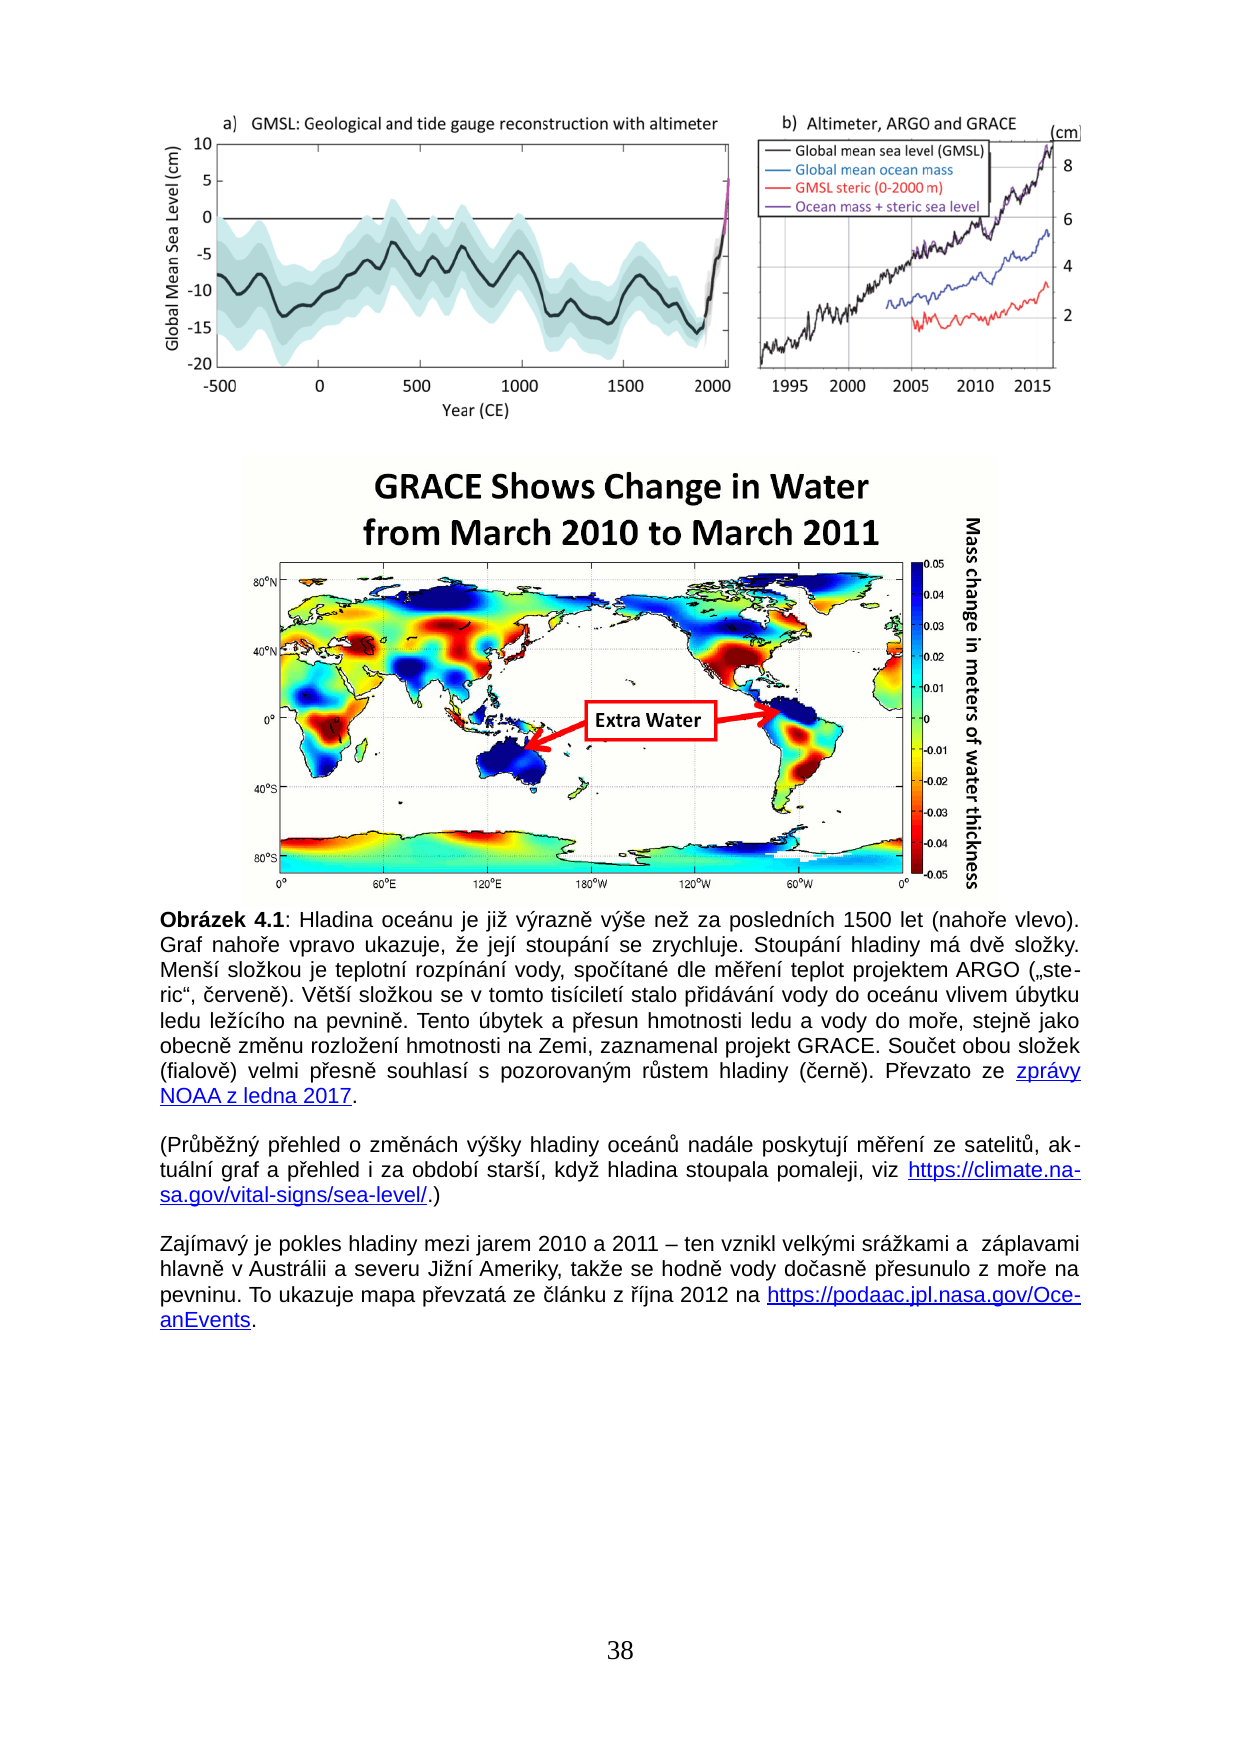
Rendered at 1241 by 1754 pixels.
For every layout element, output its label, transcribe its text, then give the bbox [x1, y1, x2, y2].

picture [159, 100, 1081, 420]
text (Průběžný přehled o změnách výšky hladiny oceánů nadále poskytují měření ze satelitů, ak­tuální graf a přehled i za období starší, když hladina stoupala pomaleji, viz https://climate.na­sa.gov/vital-signs/sea-level/.) [159, 1132, 1081, 1208]
text Obrázek 4.1: Hladina oceánu je již výrazně výše než za posledních 1500 let (nahoře vlevo). Graf nahoře vpravo ukazuje, že její stoupání se zrychluje. Stoupání hladiny má dvě složky. Menší složkou je teplotní rozpínání vody, spočítané dle měření teplot projektem ARGO („ste­ric“, červeně). Větší složkou se v tomto tisíciletí stalo přidávání vody do oceánu vlivem úbytku ledu ležícího na pevnině. Tento úbytek a přesun hmotnosti ledu a vody do moře, stejně jako obecně změnu rozložení hmotnosti na Zemi, zaznamenal projekt GRACE. Součet obou složek (fialově) velmi přesně souhlasí s pozorovaným růstem hladiny (černě). Převzato ze zprávy NOAA z ledna 2017. [159, 468, 1081, 1108]
text Zajímavý je pokles hladiny mezi jarem 2010 a 2011 – ten vznikl velkými srážkami a záplavami hlavně v Austrálii a severu Jižní Ameriky, takže se hodně vody dočasně přesunulo z moře na pevninu. To ukazuje mapa převzatá ze článku z října 2012 na https://podaac.jpl.nasa.gov/Oce­anEvents. [159, 1231, 1081, 1332]
